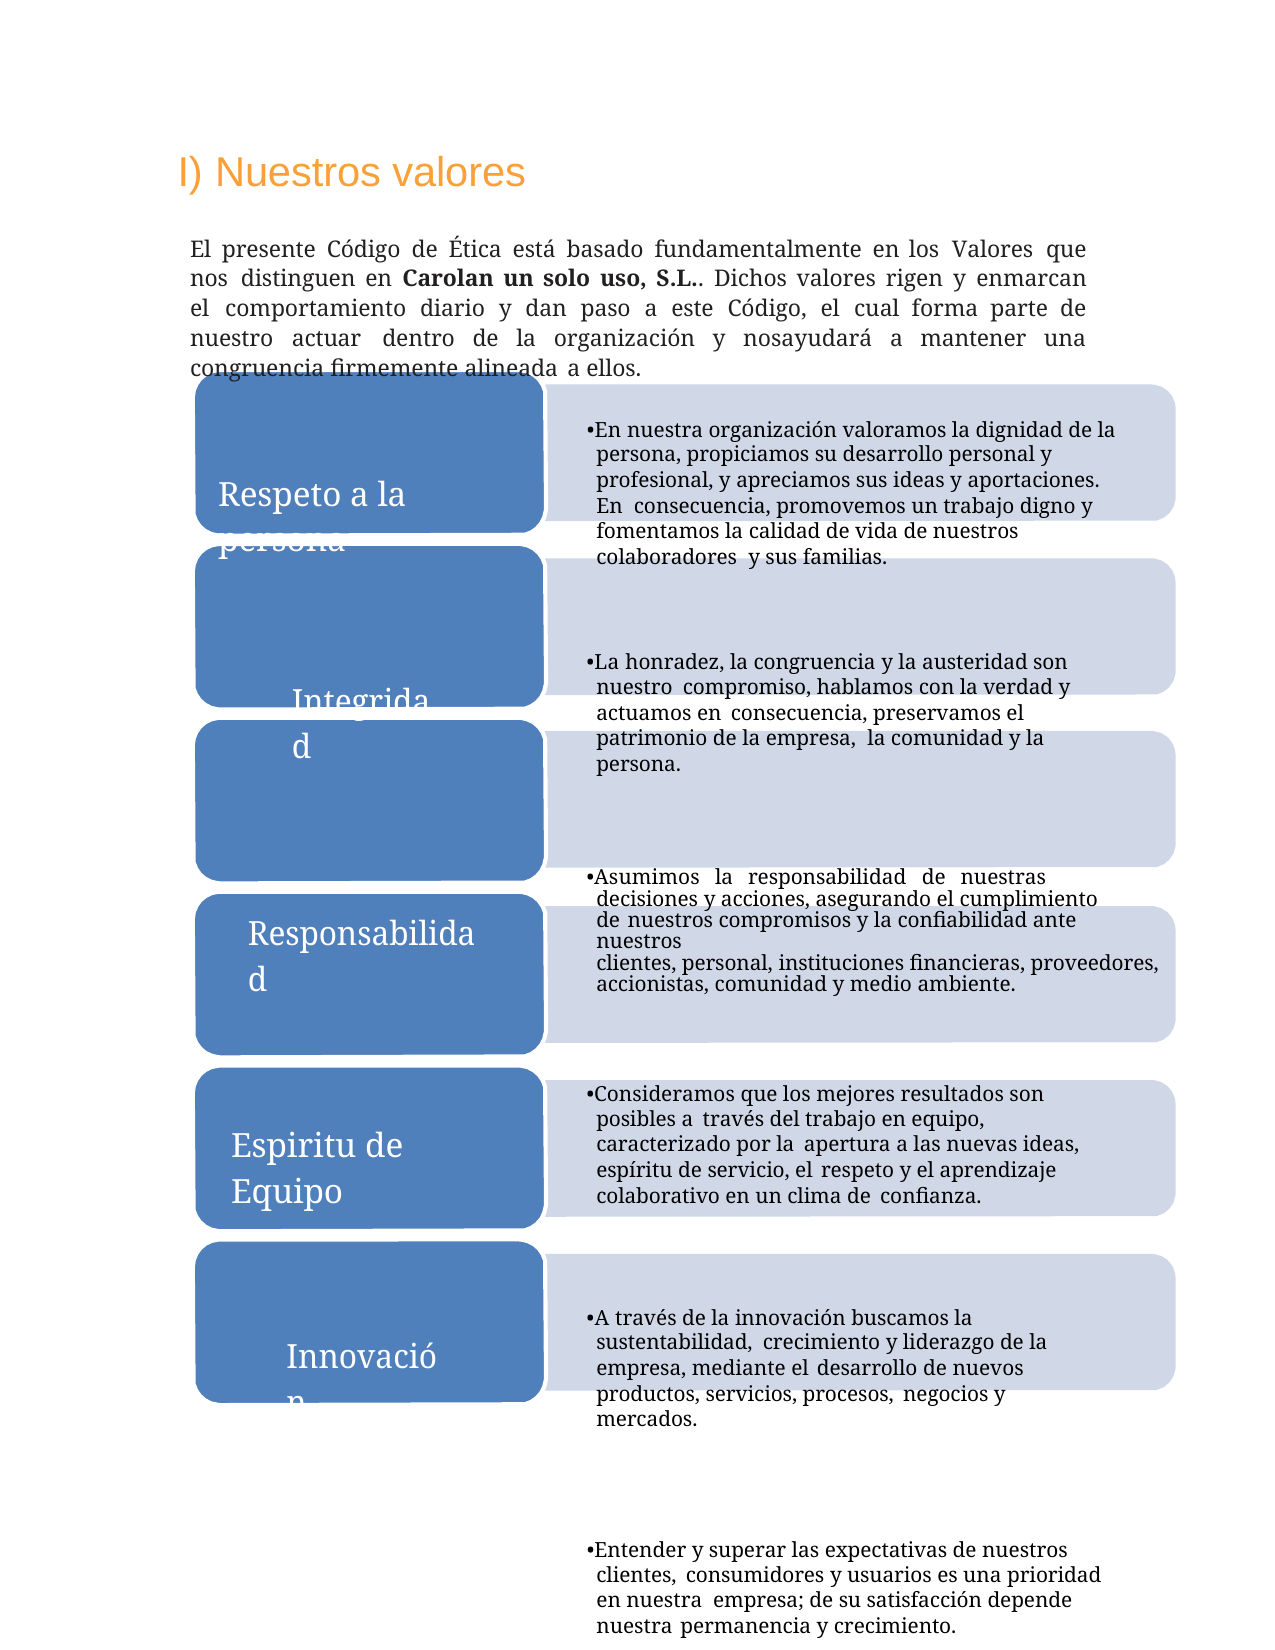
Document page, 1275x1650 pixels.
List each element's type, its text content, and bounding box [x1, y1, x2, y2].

subtitle Innovación [286, 1407, 452, 1424]
text Enfoque al cliente [215, 1566, 523, 1611]
list Nuestros valores [177, 147, 1187, 195]
text •A través de la innovación buscamos la sustentabilidad, crecimiento y liderazgo de la empresa, mediante el desarrollo de nuevos productos, servicios, procesos, negocios y mercados. [586, 1391, 1096, 1433]
text •En nuestra organización valoramos la dignidad de la persona, propiciamos su desarrollo personal y profesional, y apreciamos sus ideas y aportaciones. En consecuencia, promovemos un trabajo digno y fomentamos la calidad de vida de nuestros colaboradores y sus familias. [587, 521, 1121, 558]
text •La honradez, la congruencia y la austeridad son nuestro compromiso, hablamos con la verdad y actuamos en consecuencia, preservamos el patrimonio de la empresa, la comunidad y la persona. [586, 695, 1113, 730]
text •Entender y superar las expectativas de nuestros clientes, consumidores y usuarios es una prioridad en nuestra empresa; de su satisfacción depende nuestra permanencia y crecimiento. [587, 1537, 1113, 1639]
text •Asumimos la responsabilidad de nuestras decisiones y acciones, asegurando el cumplimiento de nuestros compromisos y la confiabilidad ante nuestros [586, 868, 1105, 906]
text El presente Código de Ética está basado fundamentalmente en los Valores que nos distinguen en Carolan un solo uso, S.L.. Dichos valores rigen y enmarcan el comportamiento diario y dan paso a este Código, el cual forma parte de nuestro actuar dentro de la organización y nosayudará a mantener una congruencia firmemente alineada a ellos. [190, 234, 1087, 384]
text Respeto a la persona [342, 537, 521, 541]
